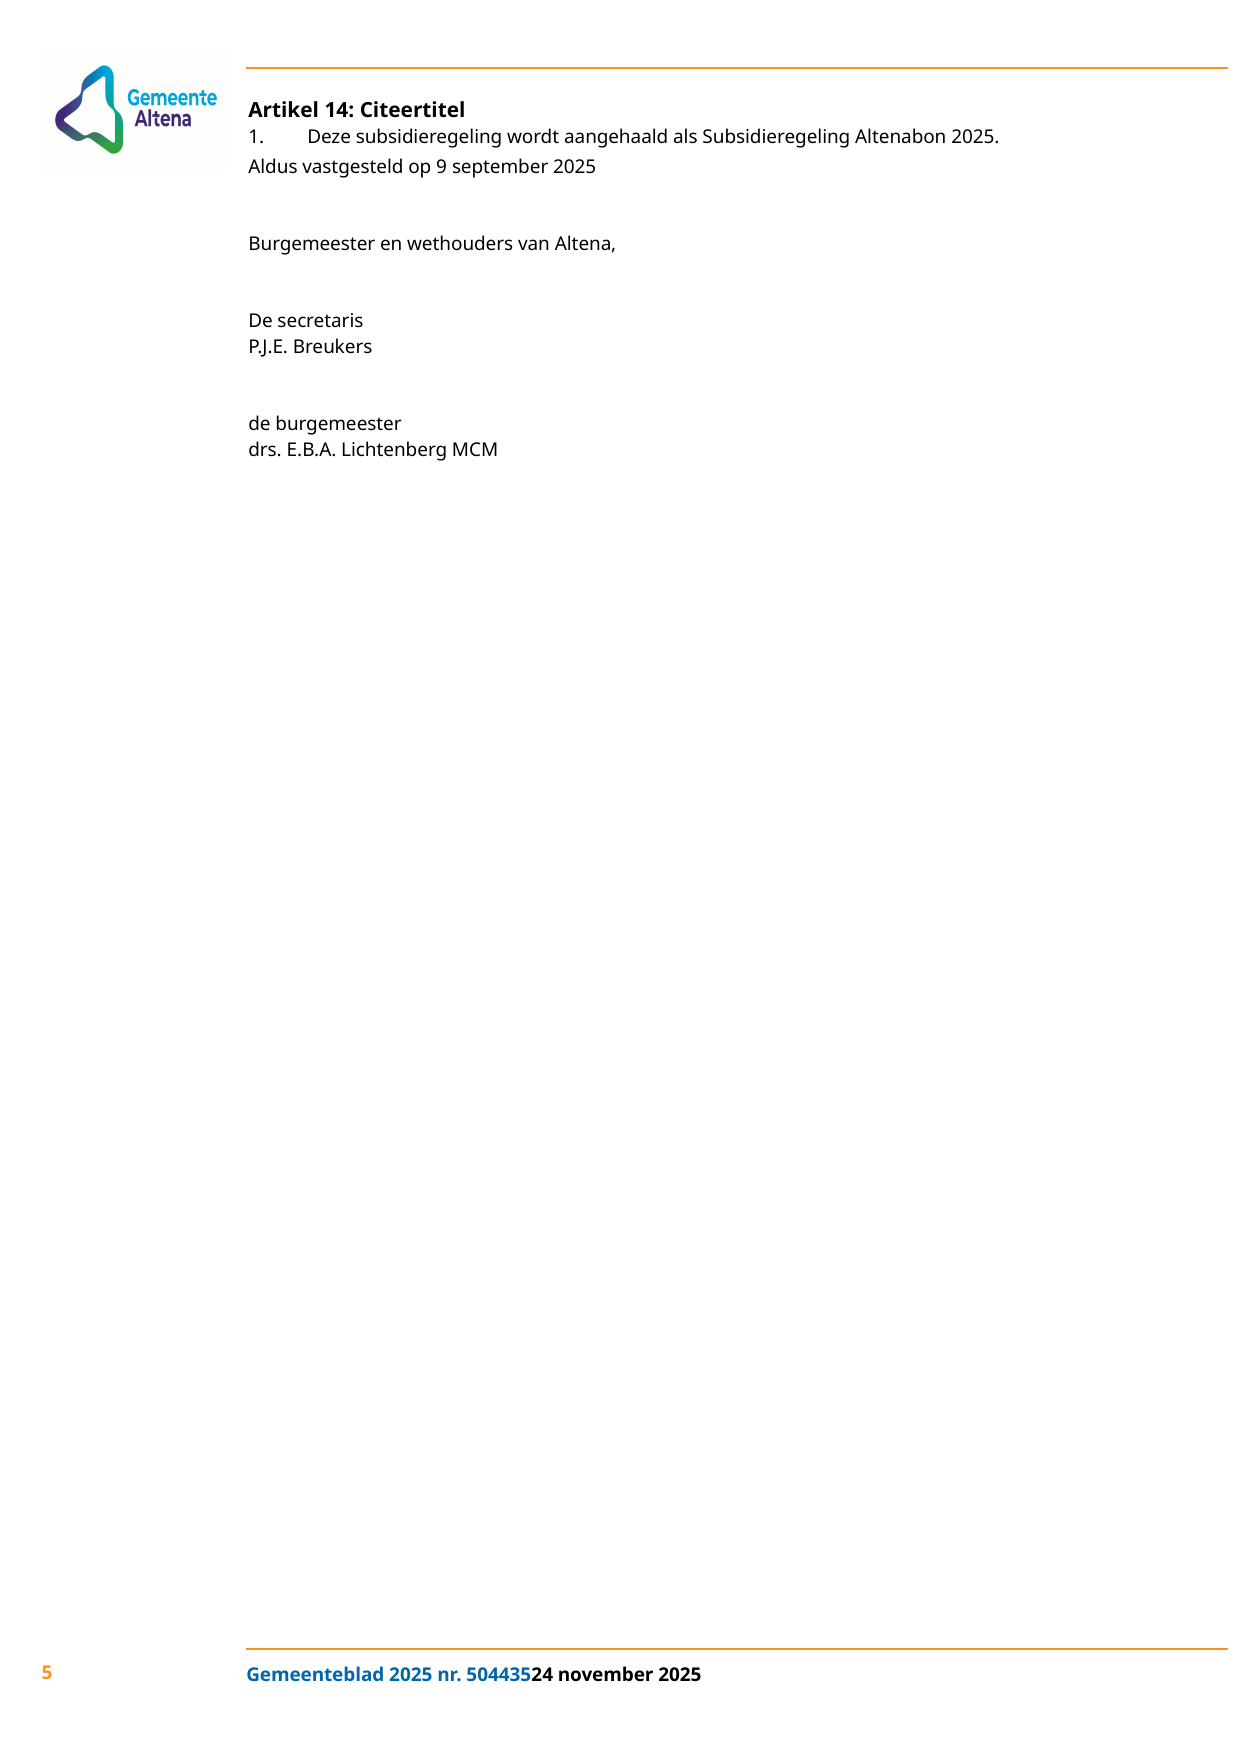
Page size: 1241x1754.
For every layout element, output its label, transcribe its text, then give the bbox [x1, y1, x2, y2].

text de burgemeester [248, 410, 1152, 436]
text De secretaris [248, 307, 1152, 333]
text Aldus vastgesteld op 9 september 2025 [248, 153, 1152, 178]
text Artikel 14: Citeertitel [248, 95, 1152, 123]
text drs. E.B.A. Lichtenberg MCM [248, 436, 1152, 462]
text P.J.E. Breukers [248, 333, 1152, 359]
picture [41, 47, 231, 172]
text Burgemeester en wethouders van Altena, [248, 230, 1152, 256]
list Deze subsidieregeling wordt aangehaald als Subsidieregeling Altenabon 2025. [248, 123, 1152, 149]
